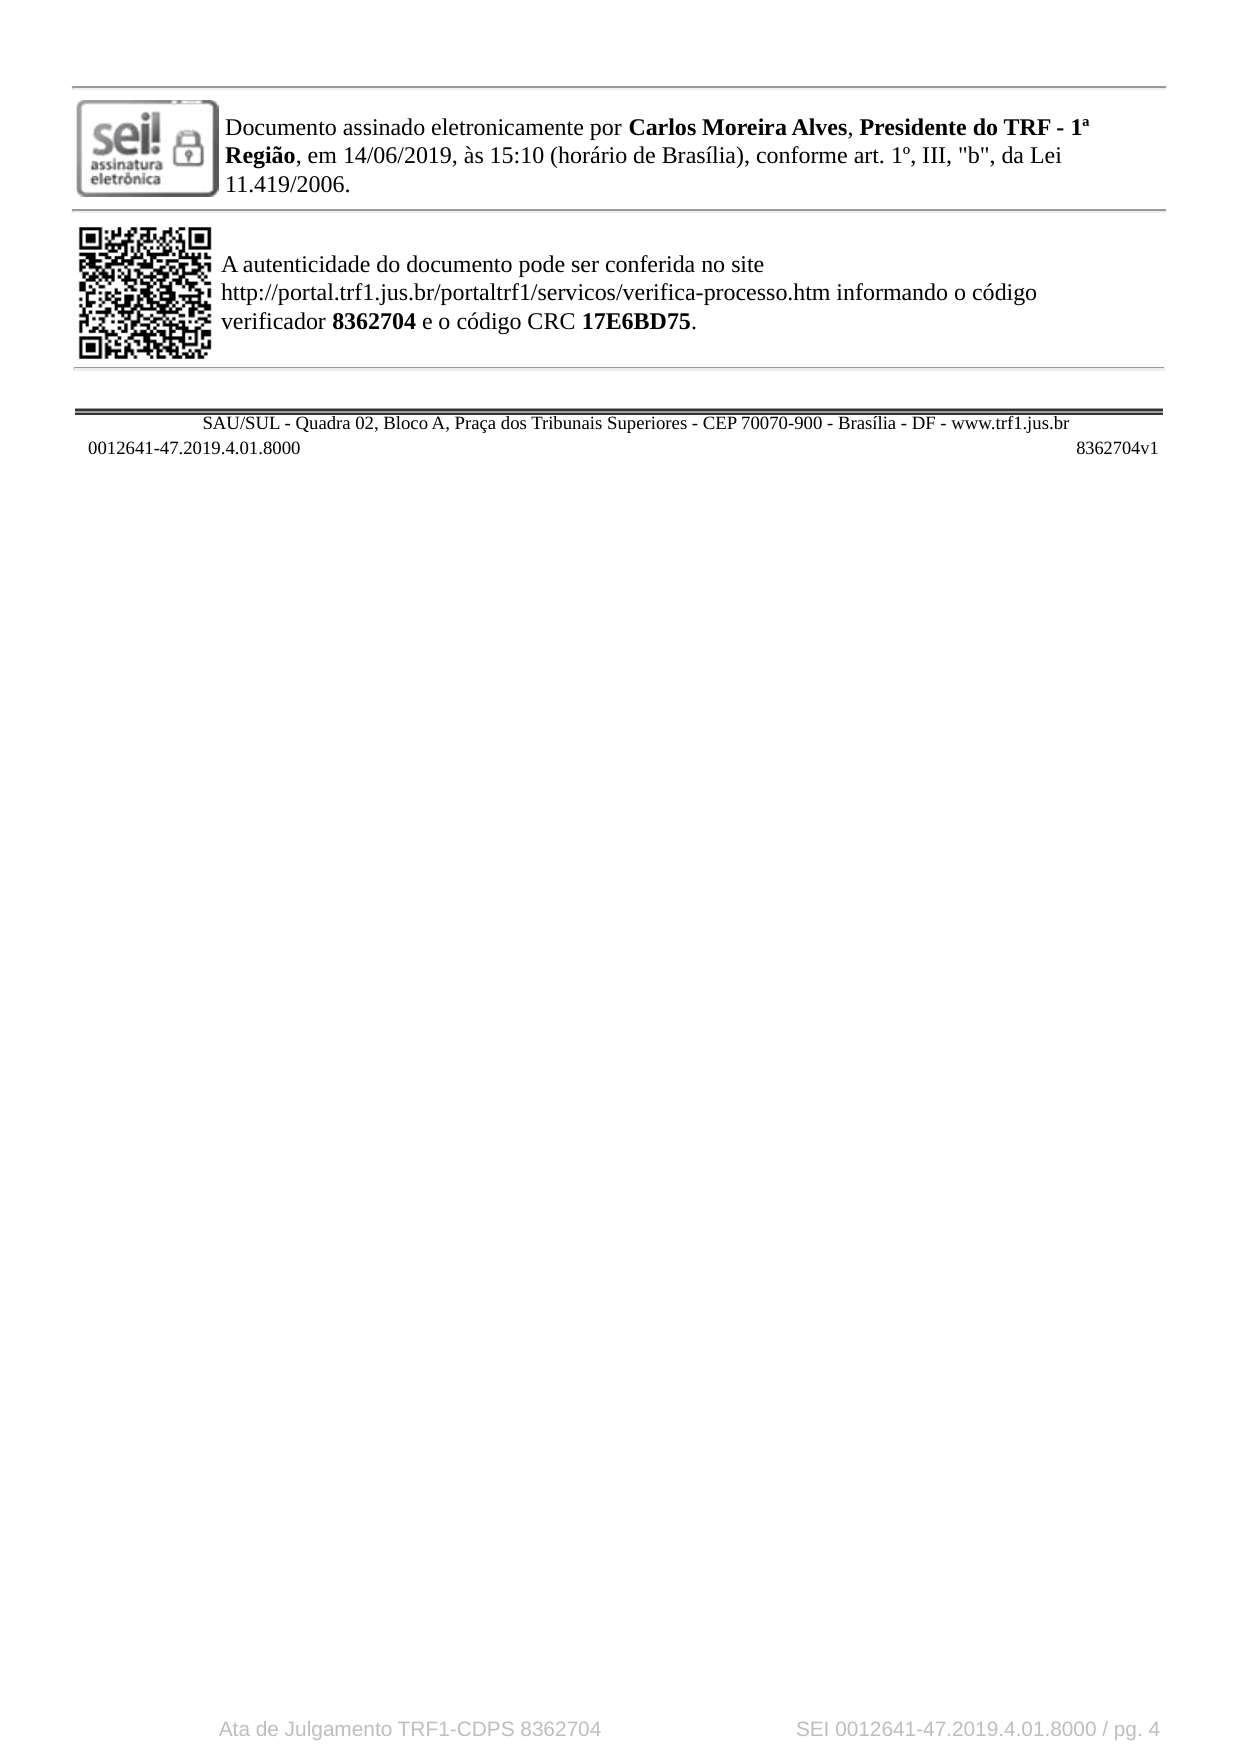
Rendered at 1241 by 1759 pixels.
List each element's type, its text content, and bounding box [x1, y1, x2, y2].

table_header [1070, 415, 1161, 437]
text Ata de Julgamento TRF1-CDPS 8362704 SEI 0012641-47.2019.4.01.8000 / pg. 4 [219, 1716, 1163, 1741]
table_cell 8362704v1 [1070, 437, 1161, 462]
text Documento assinado eletronicamente por Carlos Moreira Alves, Presidente do TRF - 1ª Região, em 14/06/2019, às 15:10 (horário de Brasília), conforme art. 1º, III, "b", da Lei 11.419/2006. [225, 113, 1123, 198]
table_cell 0012641-47.2019.4.01.8000 [74, 437, 1070, 462]
table_header SAU/SUL - Quadra 02, Bloco A, Praça dos Tribunais Superiores - CEP 70070-900 - Brasília - DF - www.trf1.jus.br [74, 412, 1070, 437]
